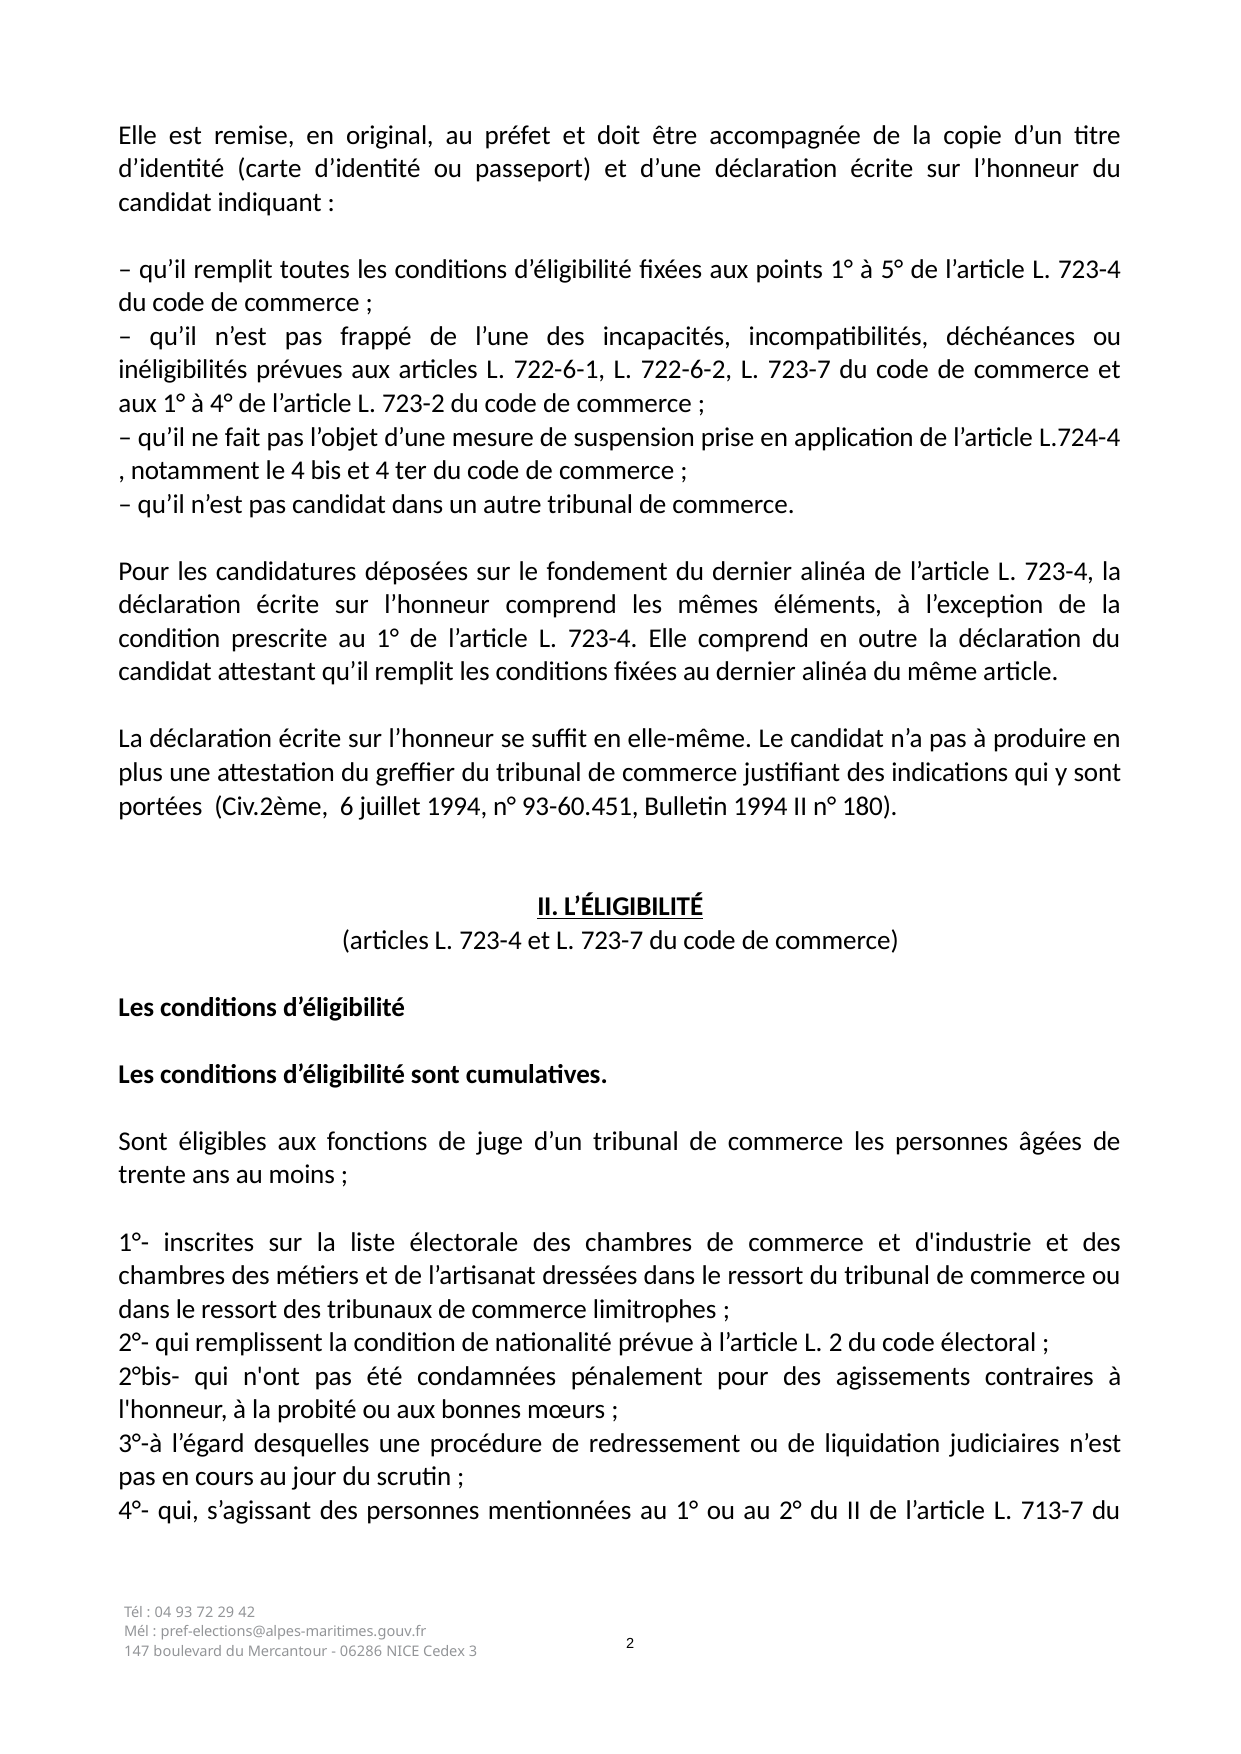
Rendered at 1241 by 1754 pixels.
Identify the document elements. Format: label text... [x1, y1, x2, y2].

text – qu’il ne fait pas l’objet d’une mesure de suspension prise en application de l’article L.724-4 , notamment le 4 bis et 4 ter du code de commerce ; [118, 419, 1122, 487]
text – qu’il remplit toutes les conditions d’éligibilité fixées aux points 1° à 5° de l’article L. 723-4 du code de commerce ; [118, 252, 1122, 319]
text (articles L. 723-4 et L. 723-7 du code de commerce) [118, 923, 1122, 956]
text Sont éligibles aux fonctions de juge d’un tribunal de commerce les personnes âgées de trente ans au moins ; [118, 1124, 1122, 1191]
text Les conditions d’éligibilité [118, 990, 1122, 1023]
text 2°- qui remplissent la condition de nationalité prévue à l’article L. 2 du code électoral ; [118, 1325, 1122, 1359]
text 2°bis- qui n'ont pas été condamnées pénalement pour des agissements contraires à l'honneur, à la probité ou aux bonnes mœurs ; [118, 1359, 1122, 1426]
text Elle est remise, en original, au préfet et doit être accompagnée de la copie d’un titre d’identité (carte d’identité ou passeport) et d’une déclaration écrite sur l’honneur du candidat indiquant : [118, 118, 1122, 218]
text Les conditions d’éligibilité sont cumulatives. [118, 1057, 1122, 1090]
text – qu’il n’est pas candidat dans un autre tribunal de commerce. [118, 487, 1122, 520]
text 4°- qui, s’agissant des personnes mentionnées au 1° ou au 2° du II de l’article L. 713-7 du [118, 1493, 1122, 1526]
text 3°-à l’égard desquelles une procédure de redressement ou de liquidation judiciaires n’est pas en cours au jour du scrutin ; [118, 1426, 1122, 1493]
text 1°- inscrites sur la liste électorale des chambres de commerce et d'industrie et des chambres des métiers et de l’artisanat dressées dans le ressort du tribunal de commerce ou dans le ressort des tribunaux de commerce limitrophes ; [118, 1224, 1122, 1325]
text Pour les candidatures déposées sur le fondement du dernier alinéa de l’article L. 723-4, la déclaration écrite sur l’honneur comprend les mêmes éléments, à l’exception de la condition prescrite au 1° de l’article L. 723-4. Elle comprend en outre la déclaration du candidat attestant qu’il remplit les conditions fixées au dernier alinéa du même article. [118, 554, 1122, 688]
text – qu’il n’est pas frappé de l’une des incapacités, incompatibilités, déchéances ou inéligibilités prévues aux articles L. 722-6-1, L. 722-6-2, L. 723-7 du code de commerce et aux 1° à 4° de l’article L. 723-2 du code de commerce ; [118, 319, 1122, 419]
text La déclaration écrite sur l’honneur se suffit en elle-même. Le candidat n’a pas à produire en plus une attestation du greffier du tribunal de commerce justifiant des indications qui y sont portées (Civ.2ème, 6 juillet 1994, n° 93-60.451, Bulletin 1994 II n° 180). [118, 721, 1122, 822]
text II. L’ÉLIGIBILITÉ [118, 889, 1122, 923]
